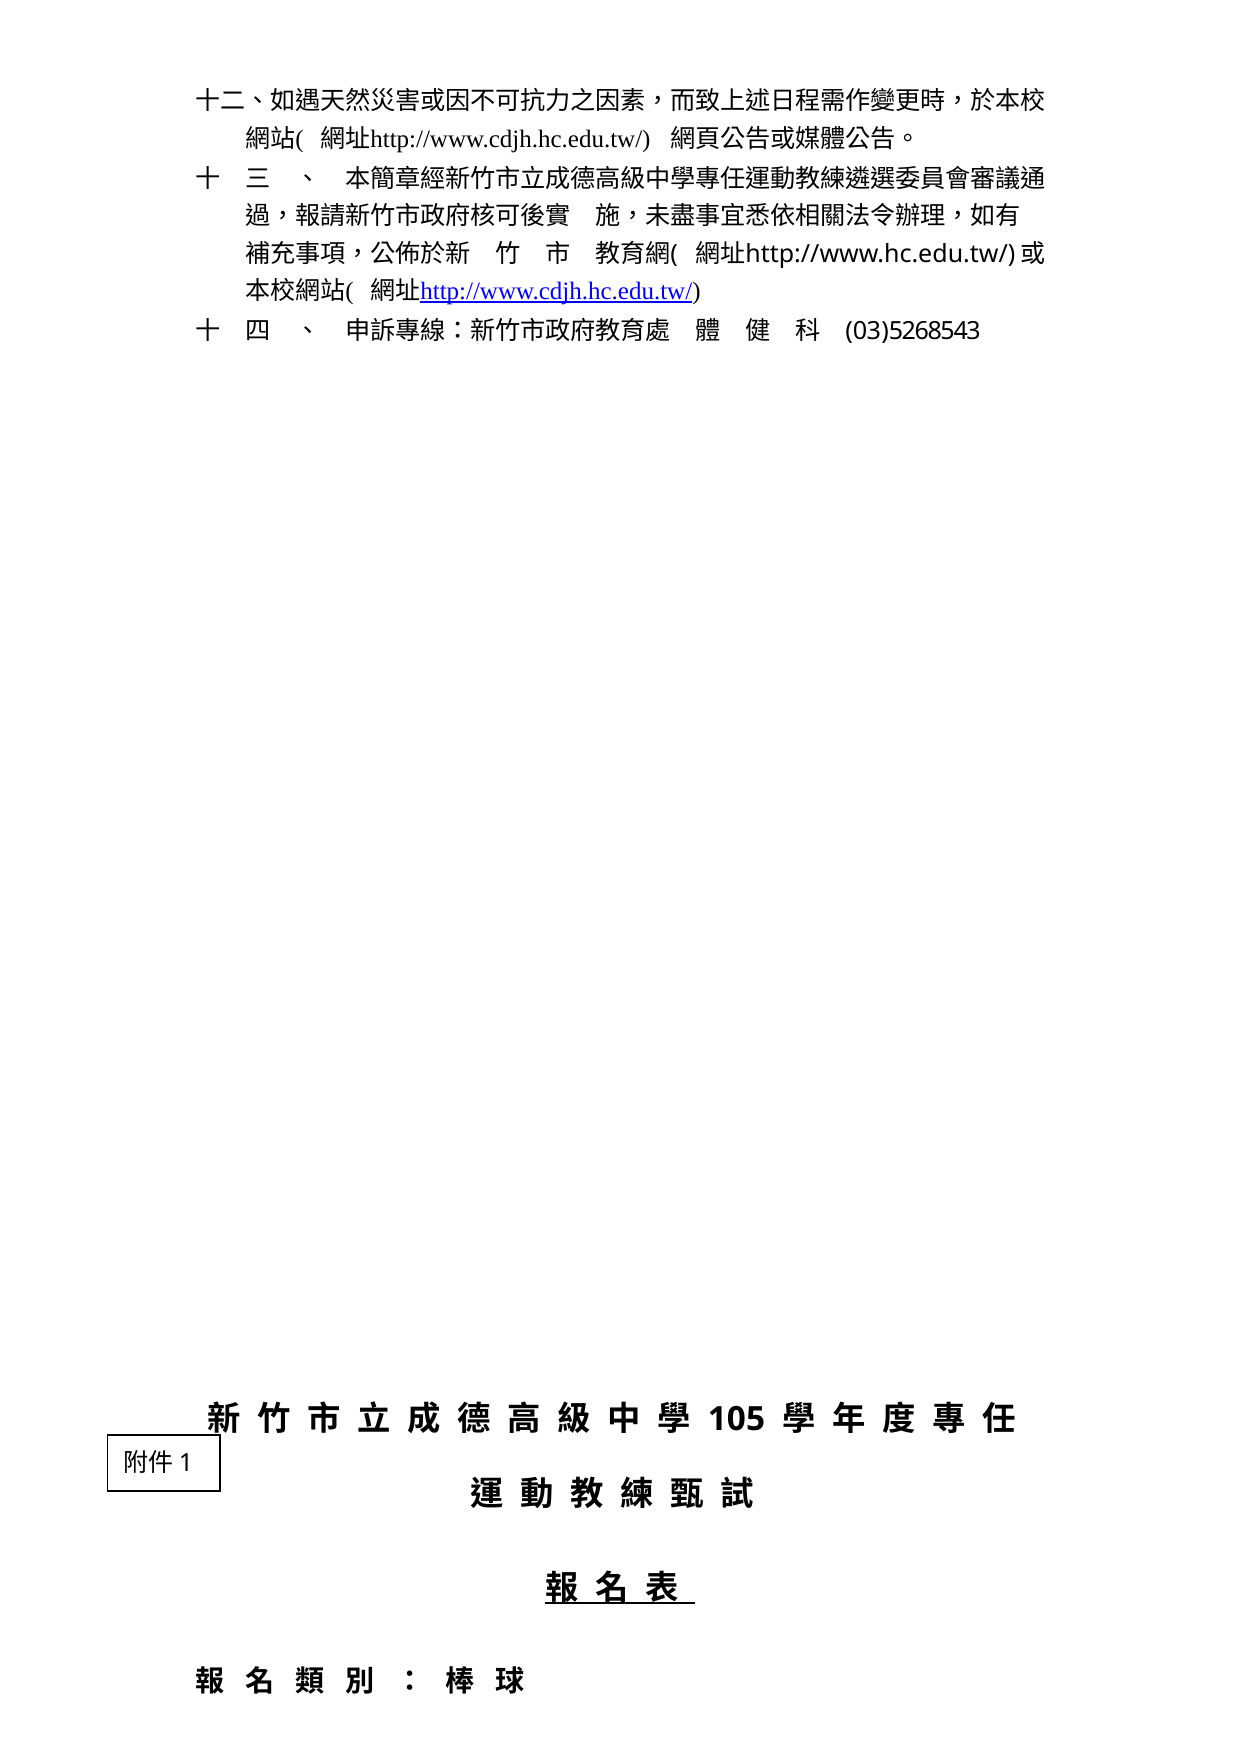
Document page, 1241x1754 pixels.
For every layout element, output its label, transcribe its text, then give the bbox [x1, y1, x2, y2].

text 新竹市立成德高級中學105學年度專任運動教練甄試 [195, 1378, 1045, 1528]
text 報名類別：棒球 [108, 1641, 1129, 1716]
text 十四、申訴專線：新竹市政府教育處體健科(03)5268543 [195, 309, 1035, 347]
text 報名表 [195, 1547, 1045, 1622]
text 十二、如遇天然災害或因不可抗力之因素，而致上述日程需作變更時，於本校網站(網址http://www.cdjh.hc.edu.tw/)網頁公告或媒體公告。 [195, 80, 1047, 155]
text 十三、本簡章經新竹市立成德高級中學專任運動教練遴選委員會審議通過，報請新竹市政府核可後實施，未盡事宜悉依相關法令辦理，如有補充事項，公佈於新竹市教育網(網址http://www.hc.edu.tw/)或本校網站(網址http://www.cdjh.hc.edu.tw/) [195, 158, 1047, 308]
text [108, 1436, 219, 1490]
text 附件1 [123, 1443, 204, 1479]
